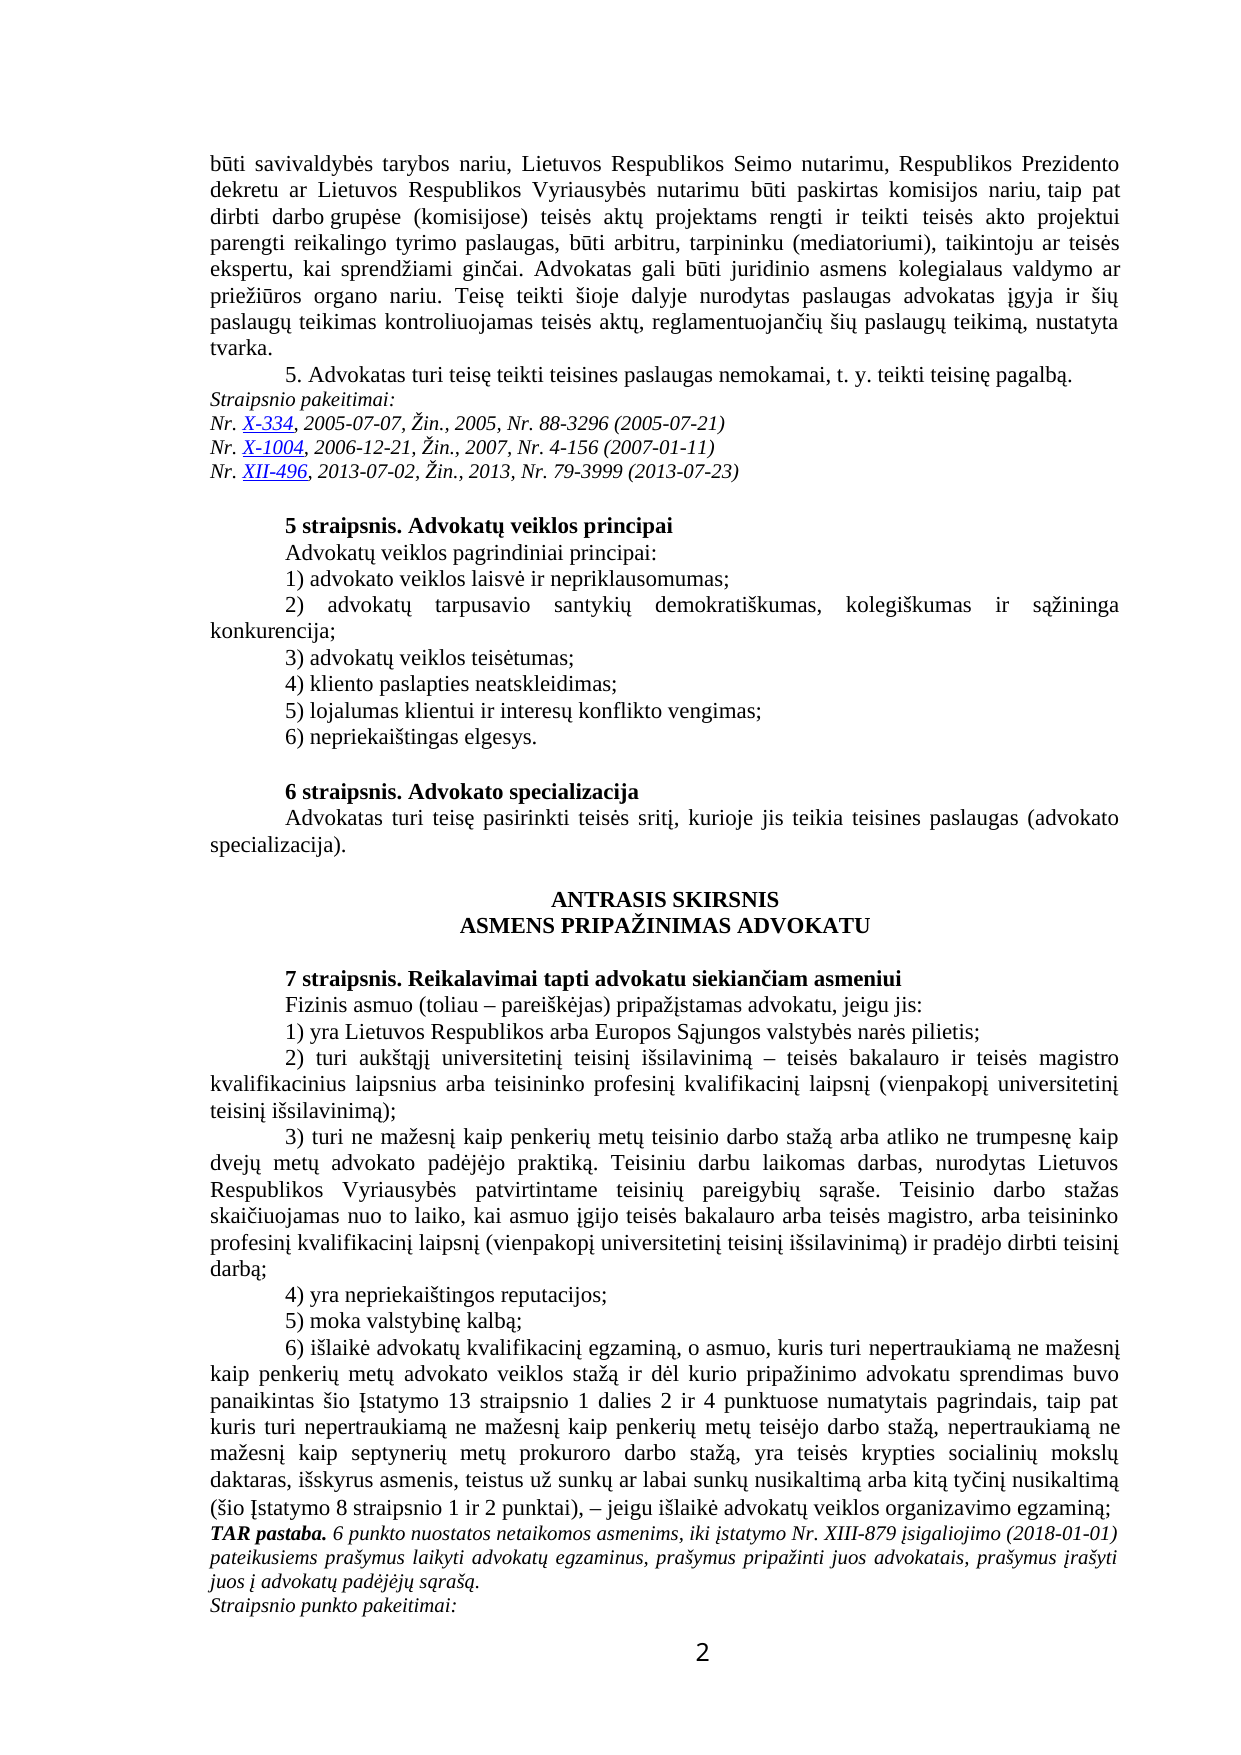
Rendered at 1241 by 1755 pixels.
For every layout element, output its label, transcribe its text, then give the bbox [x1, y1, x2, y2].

text 4) yra nepriekaištingos reputacijos; [210, 1281, 1120, 1308]
text 5) moka valstybinę kalbą; [210, 1308, 1120, 1334]
text Straipsnio pakeitimai: [210, 387, 1120, 411]
text Nr. X-334, 2005-07-07, Žin., 2005, Nr. 88-3296 (2005-07-21) [210, 411, 1120, 435]
text TAR pastaba. 6 punkto nuostatos netaikomos asmenims, iki įstatymo Nr. XIII-879 įsigaliojimo (2018-01-01) pateikusiems prašymus laikyti advokatų egzaminus, prašymus pripažinti juos advokatais, prašymus įrašyti juos į advokatų padėjėjų sąrašą. [210, 1521, 1120, 1593]
text Straipsnio punkto pakeitimai: [210, 1593, 1120, 1617]
text 2) advokatų tarpusavio santykių demokratiškumas, kolegiškumas ir sąžininga konkurencija; [210, 591, 1120, 644]
text 3) advokatų veiklos teisėtumas; [210, 644, 1120, 670]
text Nr. X-1004, 2006-12-21, Žin., 2007, Nr. 4-156 (2007-01-11) [210, 435, 1120, 459]
text 6 straipsnis. Advokato specializacija [210, 778, 1120, 804]
subtitle ANTRASIS SKIRSNIS [210, 886, 1120, 912]
text būti savivaldybės tarybos nariu, Lietuvos Respublikos Seimo nutarimu, Respublikos Prezidento dekretu ar Lietuvos Respublikos Vyriausybės nutarimu būti paskirtas komisijos nariu, taip pat dirbti darbo grupėse (komisijose) teisės aktų projektams rengti ir teikti teisės akto projektui parengti reikalingo tyrimo paslaugas, būti arbitru, tarpininku (mediatoriumi), taikintoju ar teisės ekspertu, kai sprendžiami ginčai. Advokatas gali būti juridinio asmens kolegialaus valdymo ar priežiūros organo nariu. Teisę teikti šioje dalyje nurodytas paslaugas advokatas įgyja ir šių paslaugų teikimas kontroliuojamas teisės aktų, reglamentuojančių šių paslaugų teikimą, nustatyta tvarka. [210, 150, 1120, 361]
text 6) išlaikė advokatų kvalifikacinį egzaminą, o asmuo, kuris turi nepertraukiamą ne mažesnį kaip penkerių metų advokato veiklos stažą ir dėl kurio pripažinimo advokatu sprendimas buvo panaikintas šio Įstatymo 13 straipsnio 1 dalies 2 ir 4 punktuose numatytais pagrindais, taip pat kuris turi nepertraukiamą ne mažesnį kaip penkerių metų teisėjo darbo stažą, nepertraukiamą ne mažesnį kaip septynerių metų prokuroro darbo stažą, yra teisės krypties socialinių mokslų daktaras, išskyrus asmenis, teistus už sunkų ar labai sunkų nusikaltimą arba kitą tyčinį nusikaltimą (šio Įstatymo 8 straipsnio 1 ir 2 punktai), – jeigu išlaikė advokatų veiklos organizavimo egzaminą; [210, 1334, 1120, 1521]
text 5) lojalumas klientui ir interesų konflikto vengimas; [210, 697, 1120, 723]
text Nr. XII-496, 2013-07-02, Žin., 2013, Nr. 79-3999 (2013-07-23) [210, 459, 1120, 483]
text Advokatas turi teisę pasirinkti teisės sritį, kurioje jis teikia teisines paslaugas (advokato specializacija). [210, 804, 1120, 857]
text 5 straipsnis. Advokatų veiklos principai [210, 512, 1120, 538]
text Advokatų veiklos pagrindiniai principai: [210, 538, 1120, 565]
text ASMENS PRIPAŽINIMAS ADVOKATU [210, 912, 1120, 939]
text Fizinis asmuo (toliau – pareiškėjas) pripažįstamas advokatu, jeigu jis: [210, 991, 1120, 1018]
text 7 straipsnis. Reikalavimai tapti advokatu siekiančiam asmeniui [210, 965, 1120, 991]
text 6) nepriekaištingas elgesys. [210, 723, 1120, 749]
text 4) kliento paslapties neatskleidimas; [210, 670, 1120, 697]
text 1) advokato veiklos laisvė ir nepriklausomumas; [210, 565, 1120, 591]
text 5. Advokatas turi teisę teikti teisines paslaugas nemokamai, t. y. teikti teisinę pagalbą. [210, 361, 1120, 387]
text 2) turi aukštąjį universitetinį teisinį išsilavinimą – teisės bakalauro ir teisės magistro kvalifikacinius laipsnius arba teisininko profesinį kvalifikacinį laipsnį (vienpakopį universitetinį teisinį išsilavinimą); [210, 1044, 1120, 1123]
text 1) yra Lietuvos Respublikos arba Europos Sąjungos valstybės narės pilietis; [210, 1018, 1120, 1044]
text 3) turi ne mažesnį kaip penkerių metų teisinio darbo stažą arba atliko ne trumpesnę kaip dvejų metų advokato padėjėjo praktiką. Teisiniu darbu laikomas darbas, nurodytas Lietuvos Respublikos Vyriausybės patvirtintame teisinių pareigybių sąraše. Teisinio darbo stažas skaičiuojamas nuo to laiko, kai asmuo įgijo teisės bakalauro arba teisės magistro, arba teisininko profesinį kvalifikacinį laipsnį (vienpakopį universitetinį teisinį išsilavinimą) ir pradėjo dirbti teisinį darbą; [210, 1123, 1120, 1281]
